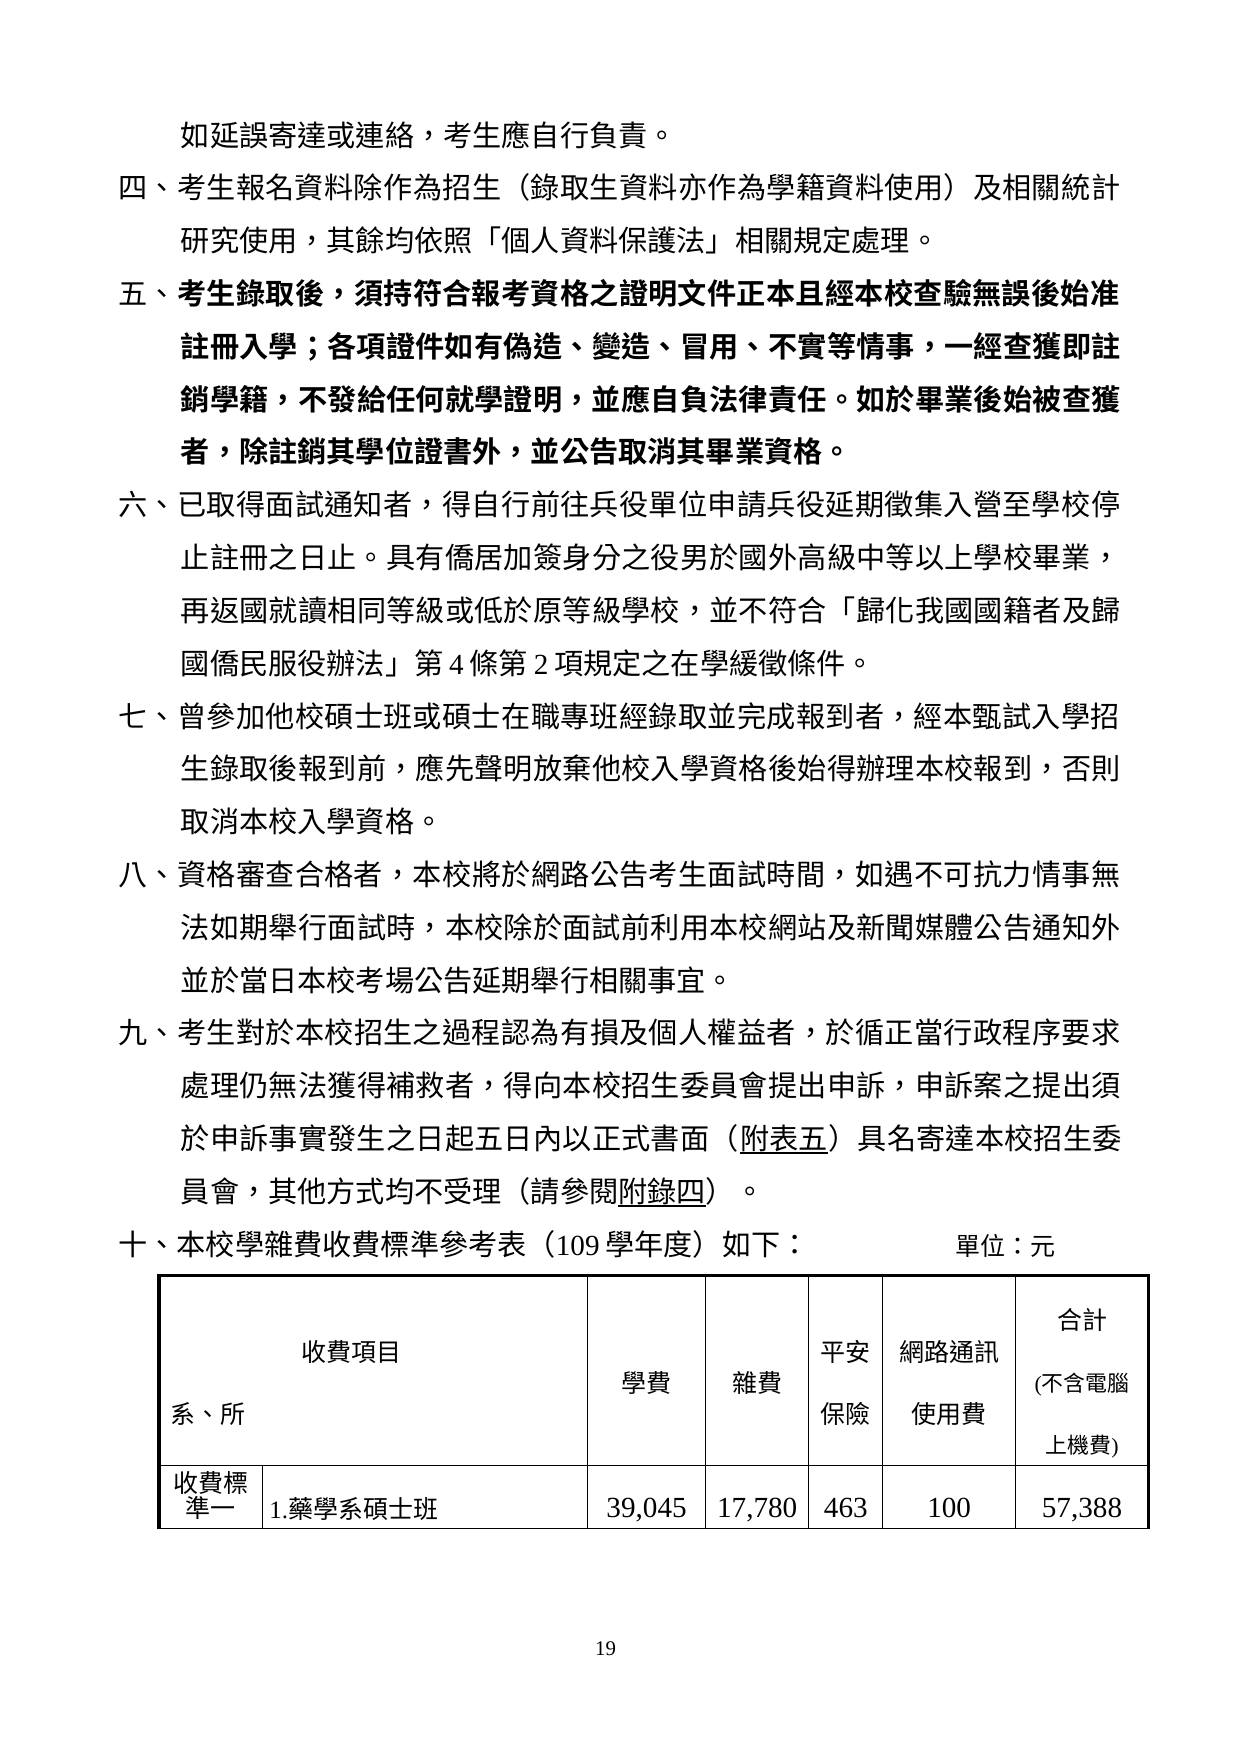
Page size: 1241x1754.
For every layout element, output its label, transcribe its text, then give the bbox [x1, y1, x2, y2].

table_cell 收費標準一 [161, 1466, 262, 1528]
table_cell 39,045 [588, 1466, 705, 1528]
table_cell 1.藥學系碩士班 [263, 1466, 587, 1528]
table_cell 57,388 [1016, 1466, 1147, 1528]
table_cell 100 [883, 1466, 1015, 1528]
table_cell 463 [809, 1466, 882, 1528]
text 十、本校學雜費收費標準參考表（109學年度）如下： 單位：元 [118, 1221, 1122, 1263]
table_header 收費項目 系、所 [161, 1277, 587, 1465]
text 七、曾參加他校碩士班或碩士在職專班經錄取並完成報到者，經本甄試入學招生錄取後報到前，應先聲明放棄他校入學資格後始得辦理本校報到，否則取消本校入學資格。 [118, 693, 1122, 841]
text 如延誤寄達或連絡，考生應自行負責。 [118, 112, 1122, 154]
table_header 學費 [588, 1277, 705, 1465]
text 六、已取得面試通知者，得自行前往兵役單位申請兵役延期徵集入營至學校停止註冊之日止。具有僑居加簽身分之役男於國外高級中等以上學校畢業，再返國就讀相同等級或低於原等級學校，並不符合「歸化我國國籍者及歸國僑民服役辦法」第4條第2項規定之在學緩徵條件。 [118, 482, 1122, 683]
text 八、資格審查合格者，本校將於網路公告考生面試時間，如遇不可抗力情事無法如期舉行面試時，本校除於面試前利用本校網站及新聞媒體公告通知外，並於當日本校考場公告延期舉行相關事宜。 [118, 852, 1122, 999]
table_header 平安保險 [809, 1277, 882, 1465]
text 五、考生錄取後，須持符合報考資格之證明文件正本且經本校查驗無誤後始准註冊入學；各項證件如有偽造、變造、冒用、不實等情事，一經查獲即註銷學籍，不發給任何就學證明，並應自負法律責任。如於畢業後始被查獲者，除註銷其學位證書外，並公告取消其畢業資格。 [118, 271, 1122, 471]
table_header 雜費 [706, 1277, 808, 1465]
table_header 合計 (不含電腦上機費) [1016, 1277, 1147, 1465]
text 四、考生報名資料除作為招生（錄取生資料亦作為學籍資料使用）及相關統計研究使用，其餘均依照「個人資料保護法」相關規定處理。 [118, 165, 1122, 260]
table_header 網路通訊使用費 [883, 1277, 1015, 1465]
table_cell 17,780 [706, 1466, 808, 1528]
text 九、考生對於本校招生之過程認為有損及個人權益者，於循正當行政程序要求處理仍無法獲得補救者，得向本校招生委員會提出申訴，申訴案之提出須於申訴事實發生之日起五日內以正式書面（附表五）具名寄達本校招生委員會，其他方式均不受理（請參閱附錄四）。 [118, 1010, 1122, 1211]
